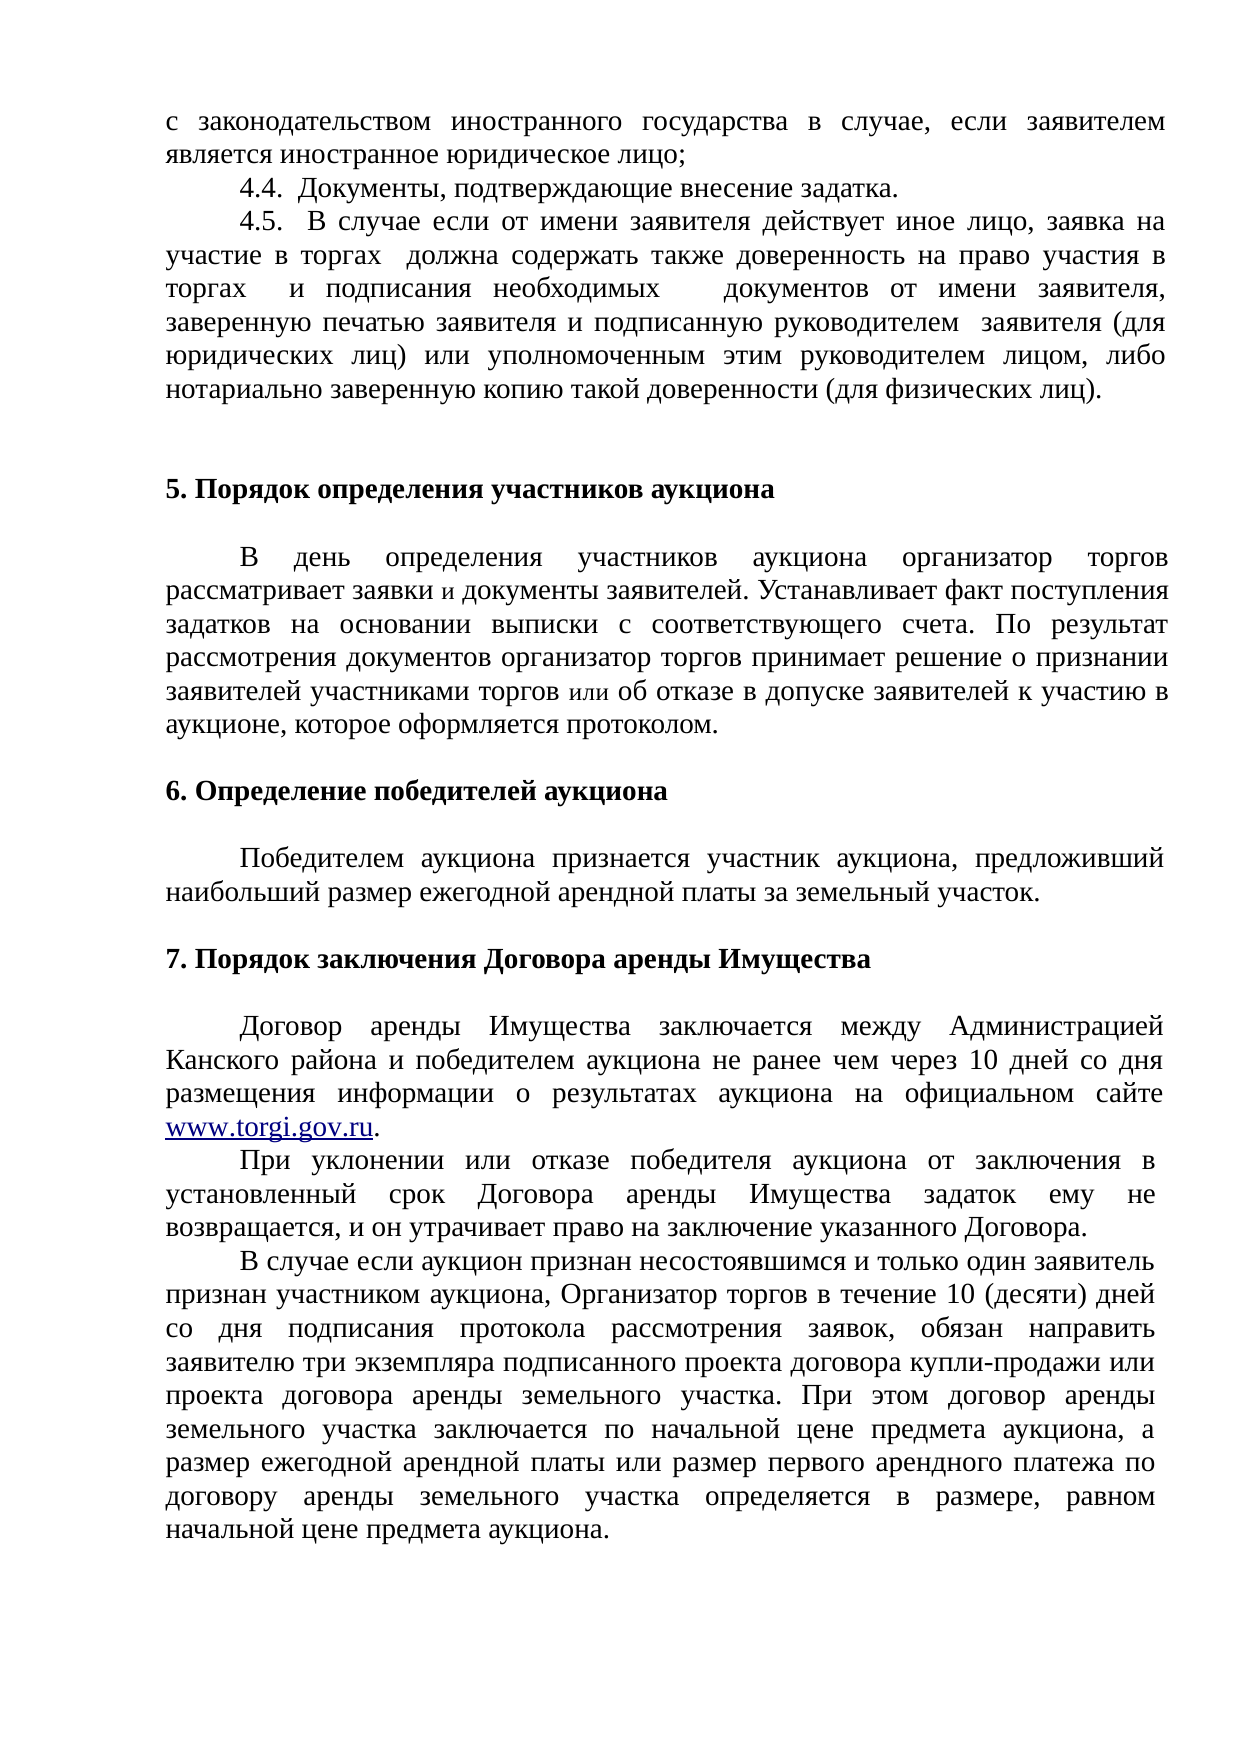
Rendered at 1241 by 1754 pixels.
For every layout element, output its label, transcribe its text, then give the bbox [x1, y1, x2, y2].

text 4.4. Документы, подтверждающие внесение задатка. [165, 170, 1167, 203]
text В случае если аукцион признан несостоявшимся и только один заявитель признан участником аукциона, Организатор торгов в течение 10 (десяти) дней со дня подписания протокола рассмотрения заявок, обязан направить заявителю три экземпляра подписанного проекта договора купли-продажи или проекта договора аренды земельного участка. При этом договор аренды земельного участка заключается по начальной цене предмета аукциона, а размер ежегодной арендной платы или размер первого арендного платежа по договору аренды земельного участка определяется в размере, равном начальной цене предмета аукциона. [165, 1243, 1156, 1545]
text В день определения участников аукциона организатор торгов рассматривает заявки и документы заявителей. Устанавливает факт поступления задатков на основании выписки с соответствующего счета. По результат рассмотрения документов организатор торгов принимает решение о признании заявителей участниками торгов или об отказе в допуске заявителей к участию в аукционе, которое оформляется протоколом. [165, 539, 1169, 740]
text 4.5. В случае если от имени заявителя действует иное лицо, заявка на участие в торгах должна содержать также доверенность на право участия в торгах и подписания необходимых документов от имени заявителя, заверенную печатью заявителя и подписанную руководителем заявителя (для юридических лиц) или уполномоченным этим руководителем лицом, либо нотариально заверенную копию такой доверенности (для физических лиц). [165, 203, 1167, 404]
text 7. Порядок заключения Договора аренды Имущества [165, 941, 1167, 975]
text Победителем аукциона признается участник аукциона, предложивший наибольший размер ежегодной арендной платы за земельный участок. [165, 841, 1164, 908]
text с законодательством иностранного государства в случае, если заявителем является иностранное юридическое лицо; [165, 103, 1167, 170]
text Договор аренды Имущества заключается между Администрацией Канского района и победителем аукциона не ранее чем через 10 дней со дня размещения информации о результатах аукциона на официальном сайте www.torgi.gov.ru. [165, 1008, 1164, 1142]
text 5. Порядок определения участников аукциона [165, 472, 1167, 505]
text При уклонении или отказе победителя аукциона от заключения в установленный срок Договора аренды Имущества задаток ему не возвращается, и он утрачивает право на заключение указанного Договора. [165, 1142, 1156, 1243]
text 6. Определение победителей аукциона [165, 773, 1167, 807]
